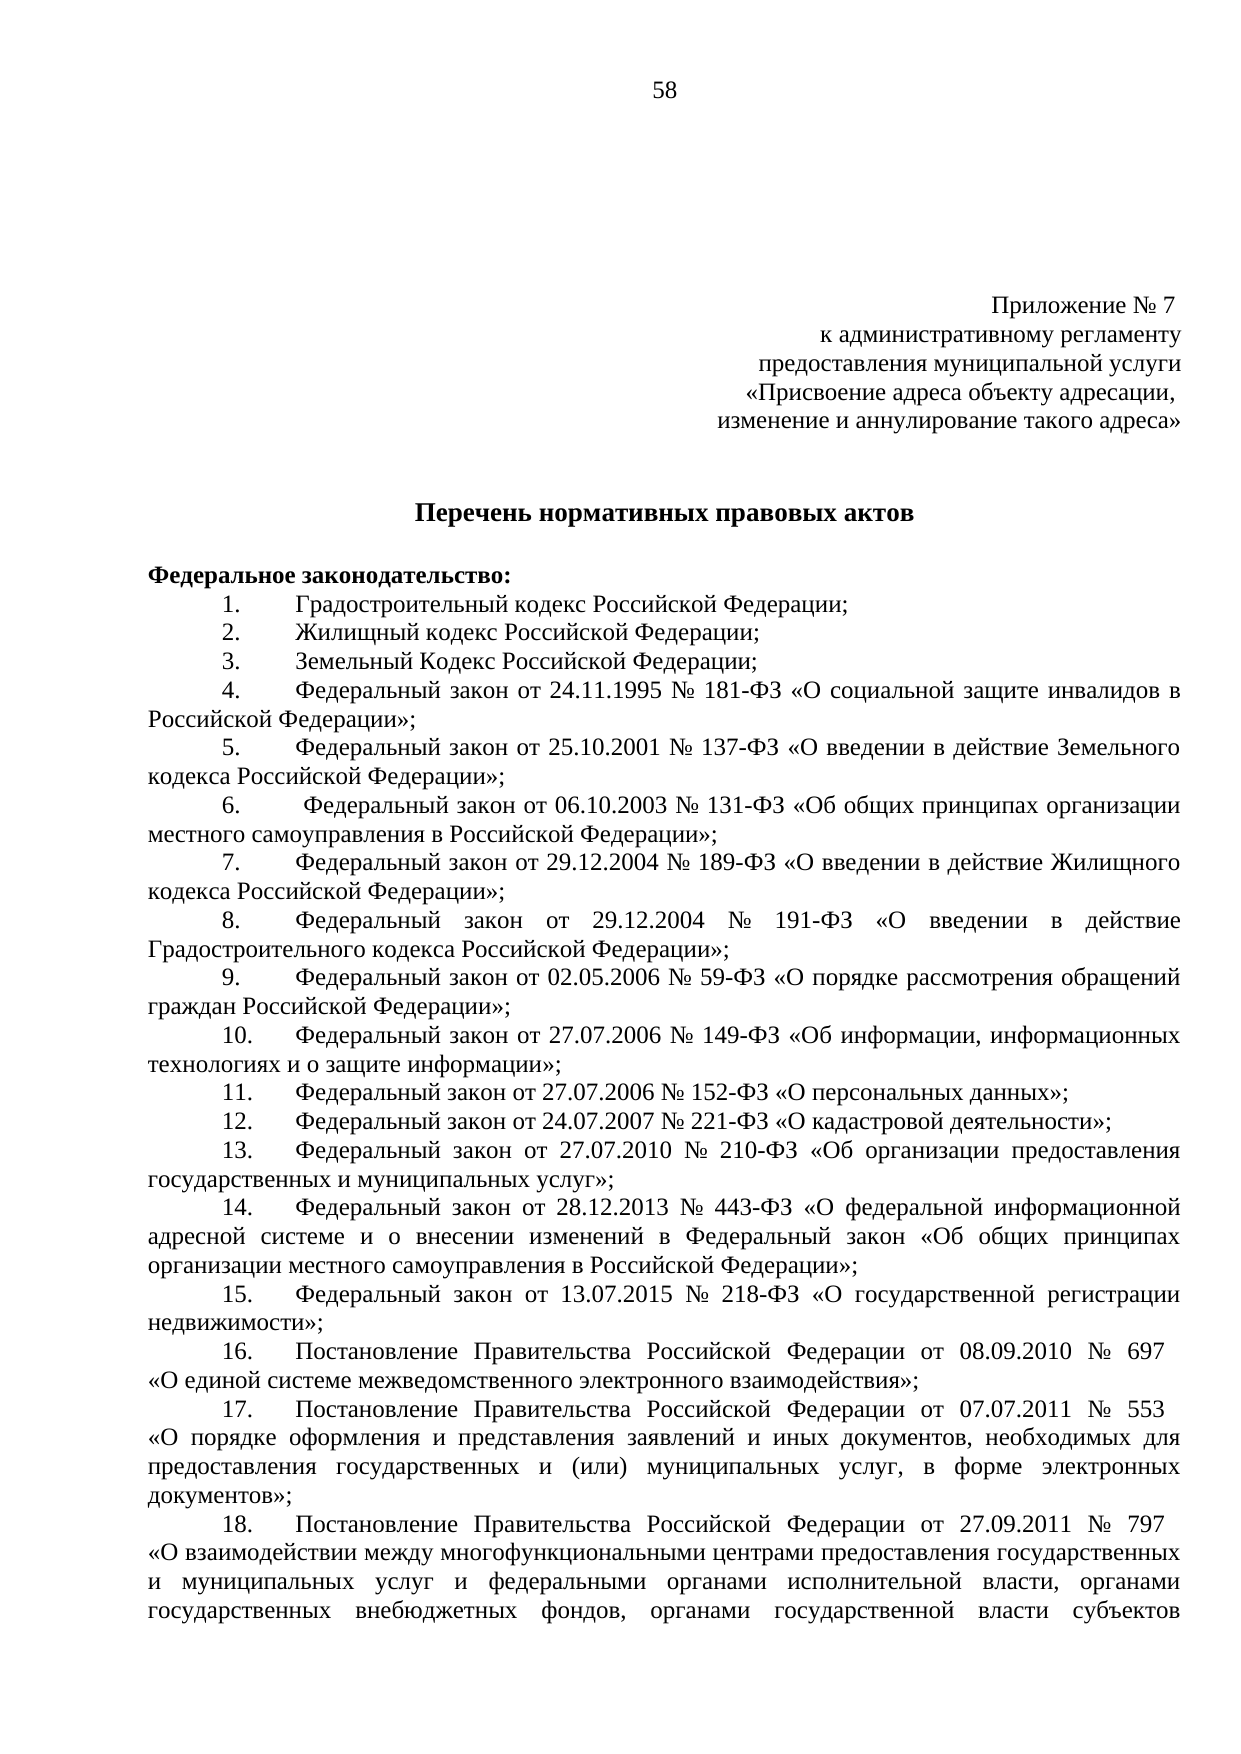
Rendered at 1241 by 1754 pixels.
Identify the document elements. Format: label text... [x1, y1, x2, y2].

list Жилищный кодекс Российской Федерации; [148, 617, 1181, 646]
list Федеральный закон от 06.10.2003 № 131-ФЗ «Об общих принципах организации местного самоуправления в Российской Федерации»; [148, 790, 1181, 847]
list Федеральный закон от 28.12.2013 № 443-ФЗ «О федеральной информационной адресной системе и о внесении изменений в Федеральный закон «Об общих принципах организации местного самоуправления в Российской Федерации»; [148, 1192, 1181, 1279]
list Федеральный закон от 13.07.2015 № 218-ФЗ «О государственной регистрации недвижимости»; [148, 1279, 1181, 1336]
text Приложение № 7 к административному регламенту [148, 291, 1181, 348]
list Постановление Правительства Российской Федерации от 08.09.2010 № 697 «О единой системе межведомственного электронного взаимодействия»; [148, 1336, 1181, 1394]
table_header [924, 104, 1197, 147]
list Федеральный закон от 29.12.2004 № 191-ФЗ «О введении в действие Градостроительного кодекса Российской Федерации»; [148, 905, 1181, 962]
table_header [547, 104, 924, 147]
list Федеральный закон от 27.07.2010 № 210-ФЗ «Об организации предоставления государственных и муниципальных услуг»; [148, 1135, 1181, 1192]
list Федеральный закон от 24.11.1995 № 181-ФЗ «О социальной защите инвалидов в Российской Федерации»; [148, 675, 1181, 732]
list Федеральный закон от 29.12.2004 № 189-ФЗ «О введении в действие Жилищного кодекса Российской Федерации»; [148, 847, 1181, 905]
list Федеральный закон от 27.07.2006 № 149-ФЗ «Об информации, информационных технологиях и о защите информации»; [148, 1020, 1181, 1077]
list Земельный Кодекс Российской Федерации; [148, 646, 1181, 675]
list Градостроительный кодекс Российской Федерации; [148, 589, 1181, 617]
list Постановление Правительства Российской Федерации от 27.09.2011 № 797 «О взаимодействии между многофункциональными центрами предоставления государственных и муниципальных услуг и федеральными органами исполнительной власти, органами государственных внебюджетных фондов, органами государственной власти субъектов [148, 1509, 1181, 1624]
list Федеральный закон от 24.07.2007 № 221-ФЗ «О кадастровой деятельности»; [148, 1106, 1181, 1135]
text «Присвоение адреса объекту адресации, изменение и аннулирование такого адреса» [148, 377, 1181, 434]
text предоставления муниципальной услуги [148, 348, 1181, 377]
subtitle Перечень нормативных правовых актов [148, 496, 1181, 527]
subtitle Федеральное законодательство: [148, 560, 1181, 589]
table_header [133, 104, 547, 147]
list Постановление Правительства Российской Федерации от 07.07.2011 № 553 «О порядке оформления и представления заявлений и иных документов, необходимых для предоставления государственных и (или) муниципальных услуг, в форме электронных документов»; [148, 1394, 1181, 1509]
list Федеральный закон от 25.10.2001 № 137-ФЗ «О введении в действие Земельного кодекса Российской Федерации»; [148, 732, 1181, 790]
list Федеральный закон от 02.05.2006 № 59-ФЗ «О порядке рассмотрения обращений граждан Российской Федерации»; [148, 962, 1181, 1020]
list Федеральный закон от 27.07.2006 № 152-ФЗ «О персональных данных»; [148, 1077, 1181, 1106]
